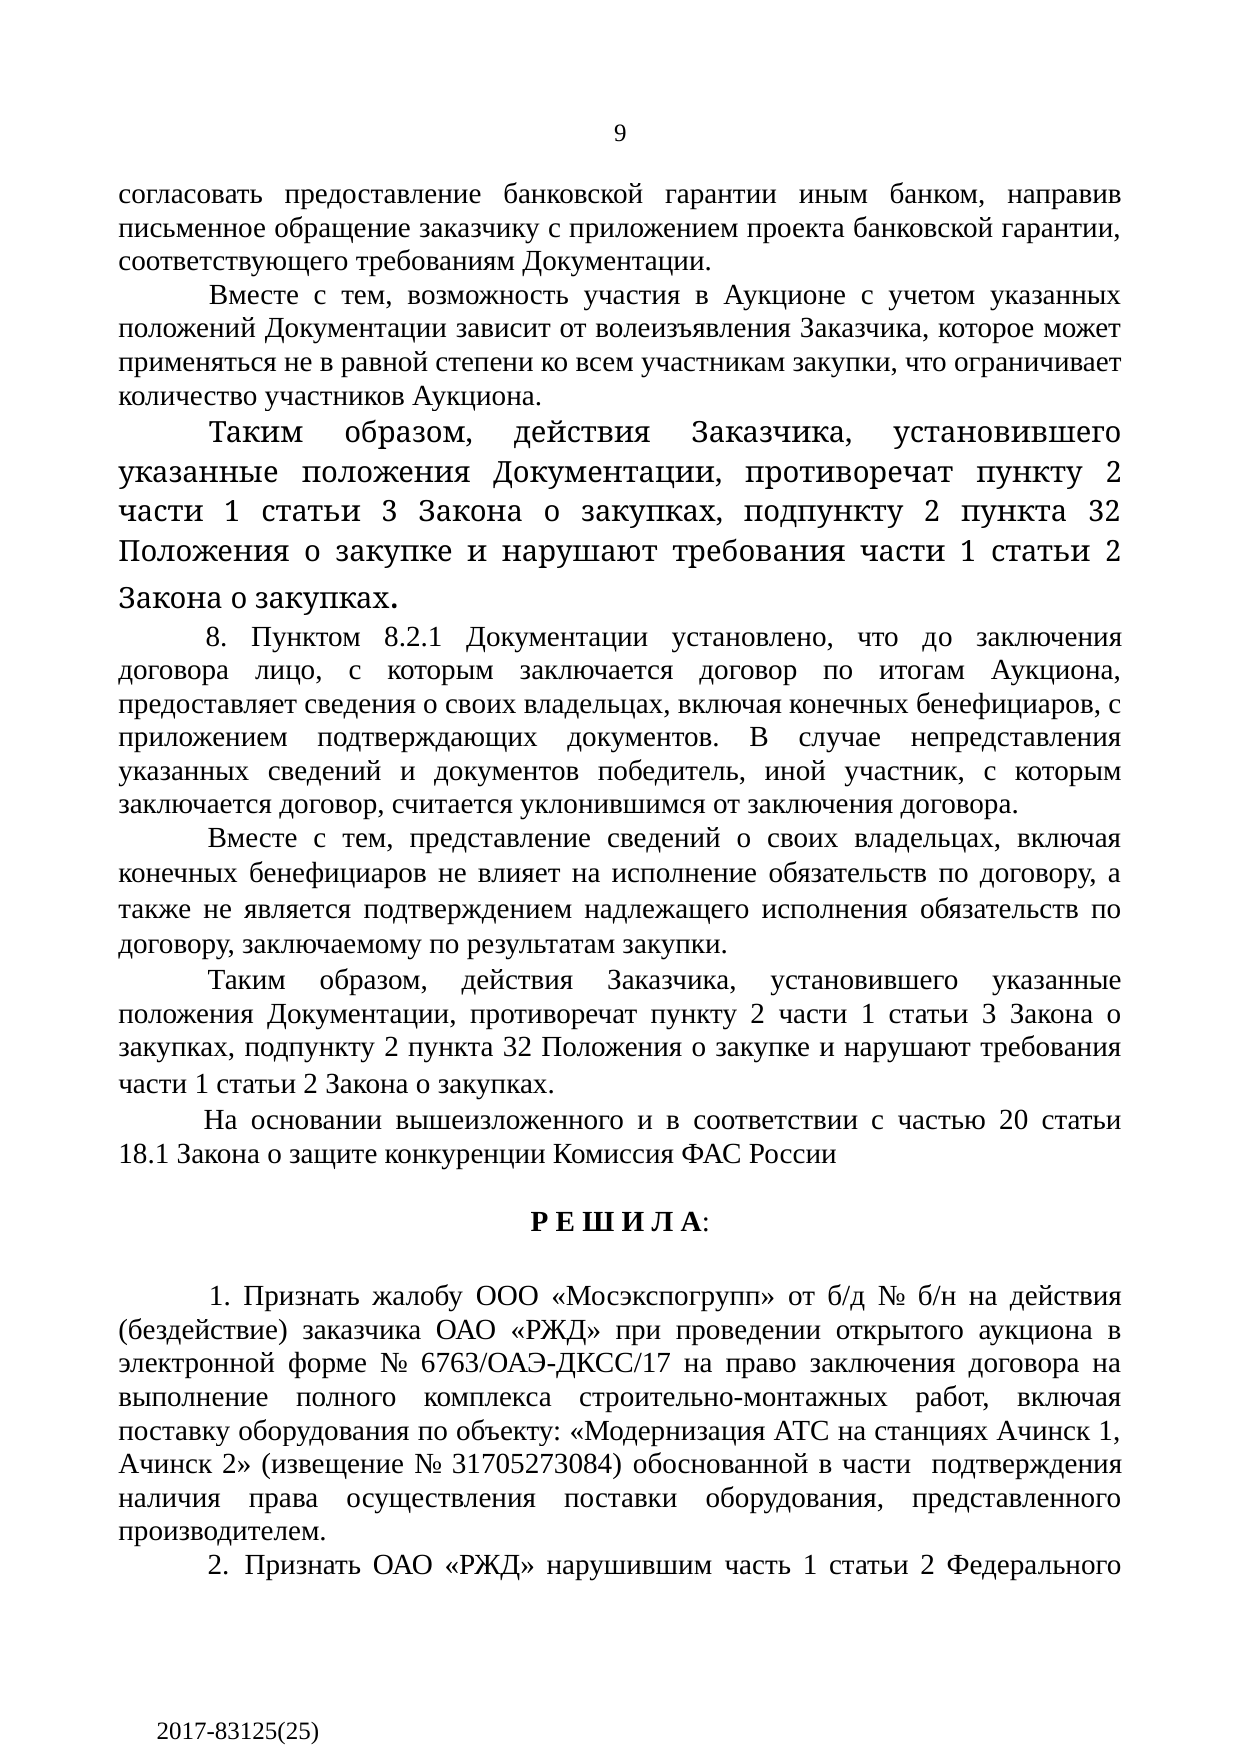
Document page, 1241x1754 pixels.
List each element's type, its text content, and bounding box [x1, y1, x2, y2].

text Таким образом, действия Заказчика, установившего указанные положения Документации, противоречат пункту 2 части 1 статьи 3 Закона о закупках, подпункту 2 пункта 32 Положения о закупке и нарушают требования части 1 статьи 2 Закона о закупках. [118, 962, 1122, 1102]
text 1. Признать жалобу ООО «Мосэкспогрупп» от б/д № б/н на действия (бездействие) заказчика ОАО «РЖД» при проведении открытого аукциона в электронной форме № 6763/ОАЭ-ДКСС/17 на право заключения договора на выполнение полного комплекса строительно-монтажных работ, включая поставку оборудования по объекту: «Модернизация АТС на станциях Ачинск 1, Ачинск 2» (извещение № 31705273084) обоснованной в части подтверждения наличия права осуществления поставки оборудования, представленного производителем. [118, 1278, 1122, 1547]
text Таким образом, действия Заказчика, установившего указанные положения Документации, противоречат пункту 2 части 1 статьи 3 Закона о закупках, подпункту 2 пункта 32 Положения о закупке и нарушают требования части 1 статьи 2 Закона о закупках. [118, 411, 1122, 619]
text На основании вышеизложенного и в соответствии с частью 20 статьи 18.1 Закона о защите конкуренции Комиссия ФАС России [118, 1102, 1122, 1169]
text Вместе с тем, возможность участия в Аукционе с учетом указанных положений Документации зависит от волеизъявления Заказчика, которое может применяться не в равной степени ко всем участникам закупки, что ограничивает количество участников Аукциона. [118, 277, 1122, 411]
text Р Е Ш И Л А: [118, 1204, 1122, 1238]
text Вместе с тем, представление сведений о своих владельцах, включая конечных бенефициаров не влияет на исполнение обязательств по договору, а также не является подтверждением надлежащего исполнения обязательств по договору, заключаемому по результатам закупки. [118, 820, 1122, 960]
text согласовать предоставление банковской гарантии иным банком, направив письменное обращение заказчику с приложением проекта банковской гарантии, соответствующего требованиям Документации. [118, 176, 1122, 277]
text 8. Пунктом 8.2.1 Документации установлено, что до заключения договора лицо, с которым заключается договор по итогам Аукциона, предоставляет сведения о своих владельцах, включая конечных бенефициаров, с приложением подтверждающих документов. В случае непредставления указанных сведений и документов победитель, иной участник, с которым заключается договор, считается уклонившимся от заключения договора. [118, 619, 1122, 820]
list Признать ОАО «РЖД» нарушившим часть 1 статьи 2 Федерального [118, 1547, 1122, 1580]
